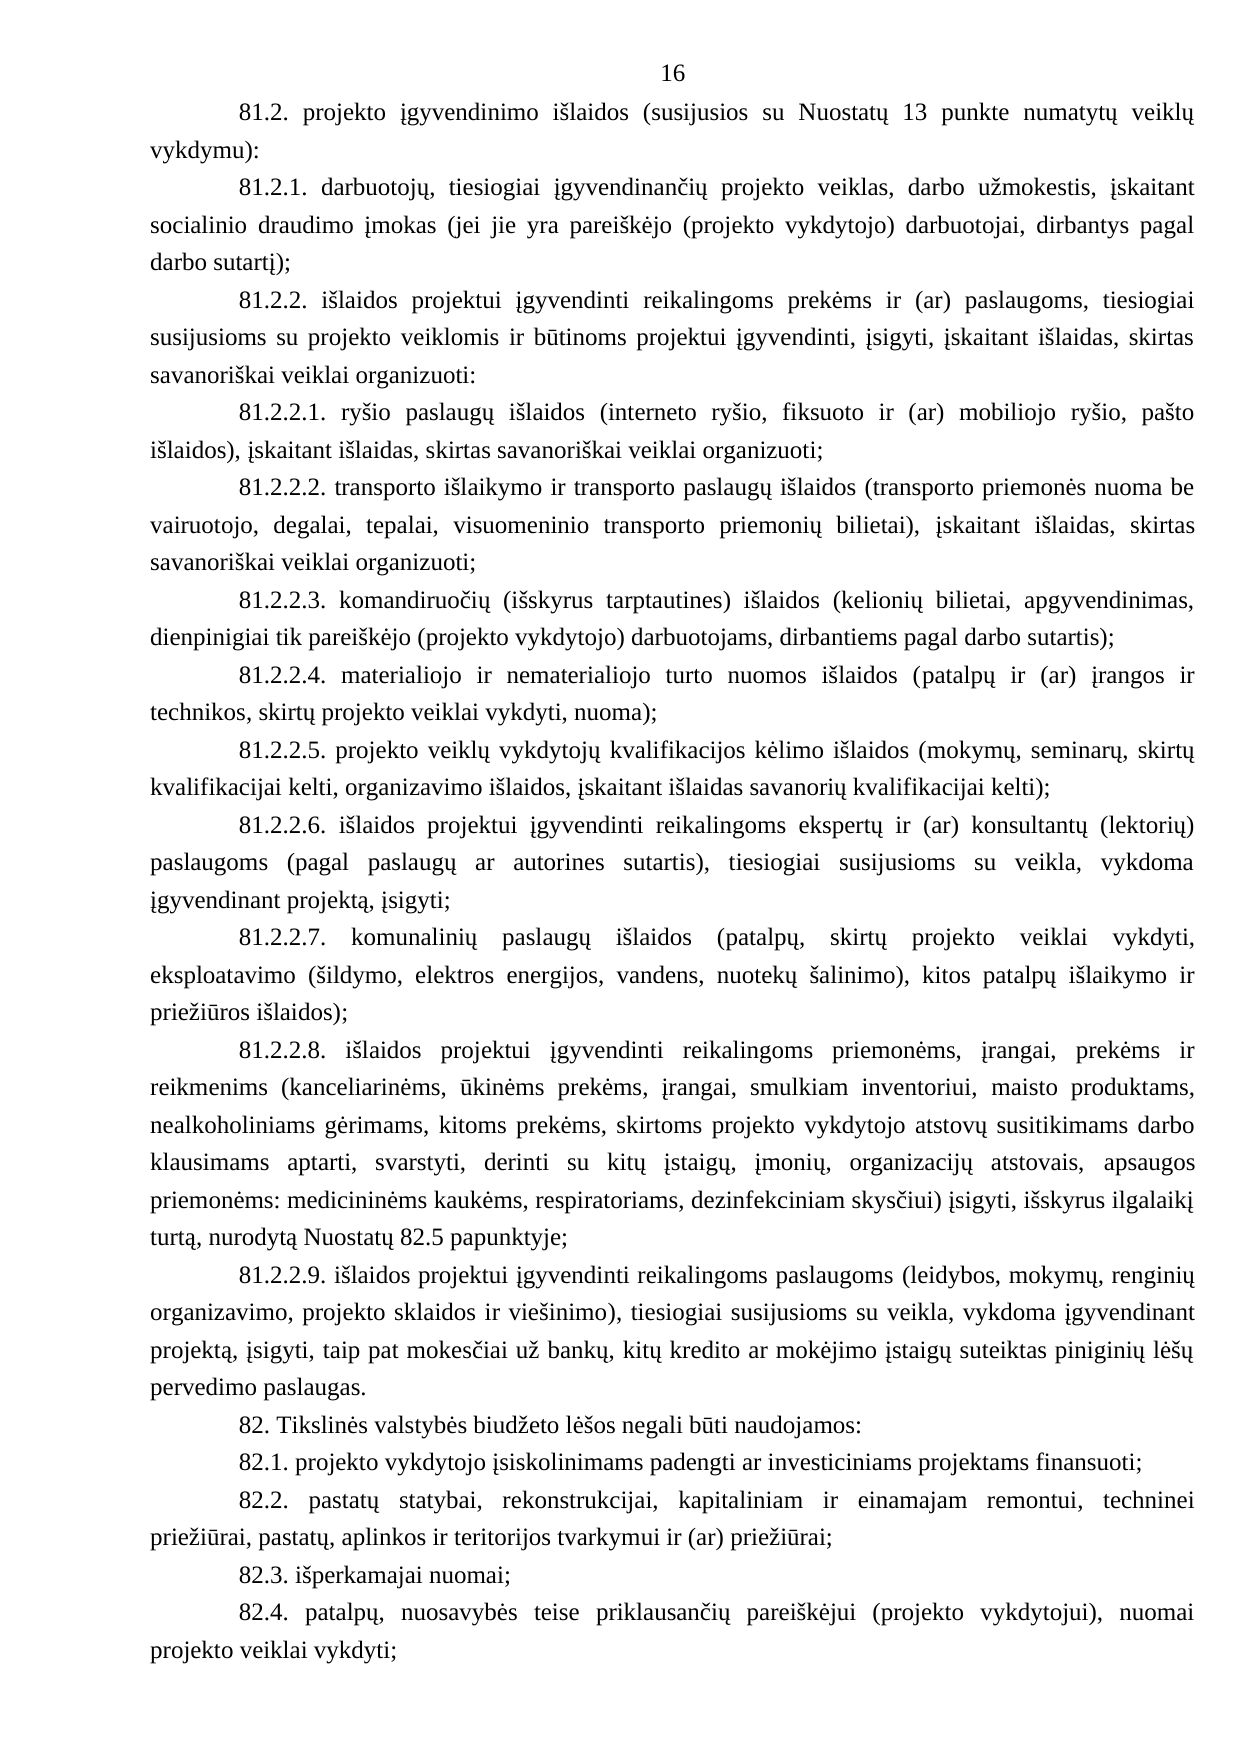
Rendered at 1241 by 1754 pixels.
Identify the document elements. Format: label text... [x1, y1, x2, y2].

text 82. Tikslinės valstybės biudžeto lėšos negali būti naudojamos: [150, 1401, 1195, 1439]
text 81.2.2.9. išlaidos projektui įgyvendinti reikalingoms paslaugoms (leidybos, mokymų, renginių organizavimo, projekto sklaidos ir viešinimo), tiesiogiai susijusioms su veikla, vykdoma įgyvendinant projektą, įsigyti, taip pat mokesčiai už bankų, kitų kredito ar mokėjimo įstaigų suteiktas piniginių lėšų pervedimo paslaugas. [150, 1251, 1195, 1401]
text 81.2.2.5. projekto veiklų vykdytojų kvalifikacijos kėlimo išlaidos (mokymų, seminarų, skirtų kvalifikacijai kelti, organizavimo išlaidos, įskaitant išlaidas savanorių kvalifikacijai kelti); [150, 726, 1195, 801]
text 82.2. pastatų statybai, rekonstrukcijai, kapitaliniam ir einamajam remontui, techninei priežiūrai, pastatų, aplinkos ir teritorijos tvarkymui ir (ar) priežiūrai; [150, 1476, 1195, 1551]
text 82.1. projekto vykdytojo įsiskolinimams padengti ar investiciniams projektams finansuoti; [150, 1439, 1195, 1476]
text 81.2.2. išlaidos projektui įgyvendinti reikalingoms prekėms ir (ar) paslaugoms, tiesiogiai susijusioms su projekto veiklomis ir būtinoms projektui įgyvendinti, įsigyti, įskaitant išlaidas, skirtas savanoriškai veiklai organizuoti: [150, 276, 1195, 389]
text 82.3. išperkamajai nuomai; [150, 1551, 1195, 1589]
text 81.2.2.7. komunalinių paslaugų išlaidos (patalpų, skirtų projekto veiklai vykdyti, eksploatavimo (šildymo, elektros energijos, vandens, nuotekų šalinimo), kitos patalpų išlaikymo ir priežiūros išlaidos); [150, 914, 1195, 1026]
text 81.2. projekto įgyvendinimo išlaidos (susijusios su Nuostatų 13 punkte numatytų veiklų vykdymu): [150, 89, 1195, 164]
text 81.2.2.3. komandiruočių (išskyrus tarptautines) išlaidos (kelionių bilietai, apgyvendinimas, dienpinigiai tik pareiškėjo (projekto vykdytojo) darbuotojams, dirbantiems pagal darbo sutartis); [150, 576, 1195, 651]
text 81.2.2.8. išlaidos projektui įgyvendinti reikalingoms priemonėms, įrangai, prekėms ir reikmenims (kanceliarinėms, ūkinėms prekėms, įrangai, smulkiam inventoriui, maisto produktams, nealkoholiniams gėrimams, kitoms prekėms, skirtoms projekto vykdytojo atstovų susitikimams darbo klausimams aptarti, svarstyti, derinti su kitų įstaigų, įmonių, organizacijų atstovais, apsaugos priemonėms: medicininėms kaukėms, respiratoriams, dezinfekciniam skysčiui) įsigyti, išskyrus ilgalaikį turtą, nurodytą Nuostatų 82.5 papunktyje; [150, 1026, 1195, 1251]
text 81.2.2.4. materialiojo ir nematerialiojo turto nuomos išlaidos (patalpų ir (ar) įrangos ir technikos, skirtų projekto veiklai vykdyti, nuoma); [150, 651, 1195, 726]
text 81.2.2.1. ryšio paslaugų išlaidos (interneto ryšio, fiksuoto ir (ar) mobiliojo ryšio, pašto išlaidos), įskaitant išlaidas, skirtas savanoriškai veiklai organizuoti; [150, 389, 1195, 464]
text 81.2.2.6. išlaidos projektui įgyvendinti reikalingoms ekspertų ir (ar) konsultantų (lektorių) paslaugoms (pagal paslaugų ar autorines sutartis), tiesiogiai susijusioms su veikla, vykdoma įgyvendinant projektą, įsigyti; [150, 801, 1195, 914]
text 81.2.2.2. transporto išlaikymo ir transporto paslaugų išlaidos (transporto priemonės nuoma be vairuotojo, degalai, tepalai, visuomeninio transporto priemonių bilietai), įskaitant išlaidas, skirtas savanoriškai veiklai organizuoti; [150, 464, 1195, 576]
text 82.4. patalpų, nuosavybės teise priklausančių pareiškėjui (projekto vykdytojui), nuomai projekto veiklai vykdyti; [150, 1589, 1195, 1664]
text 81.2.1. darbuotojų, tiesiogiai įgyvendinančių projekto veiklas, darbo užmokestis, įskaitant socialinio draudimo įmokas (jei jie yra pareiškėjo (projekto vykdytojo) darbuotojai, dirbantys pagal darbo sutartį); [150, 164, 1195, 276]
